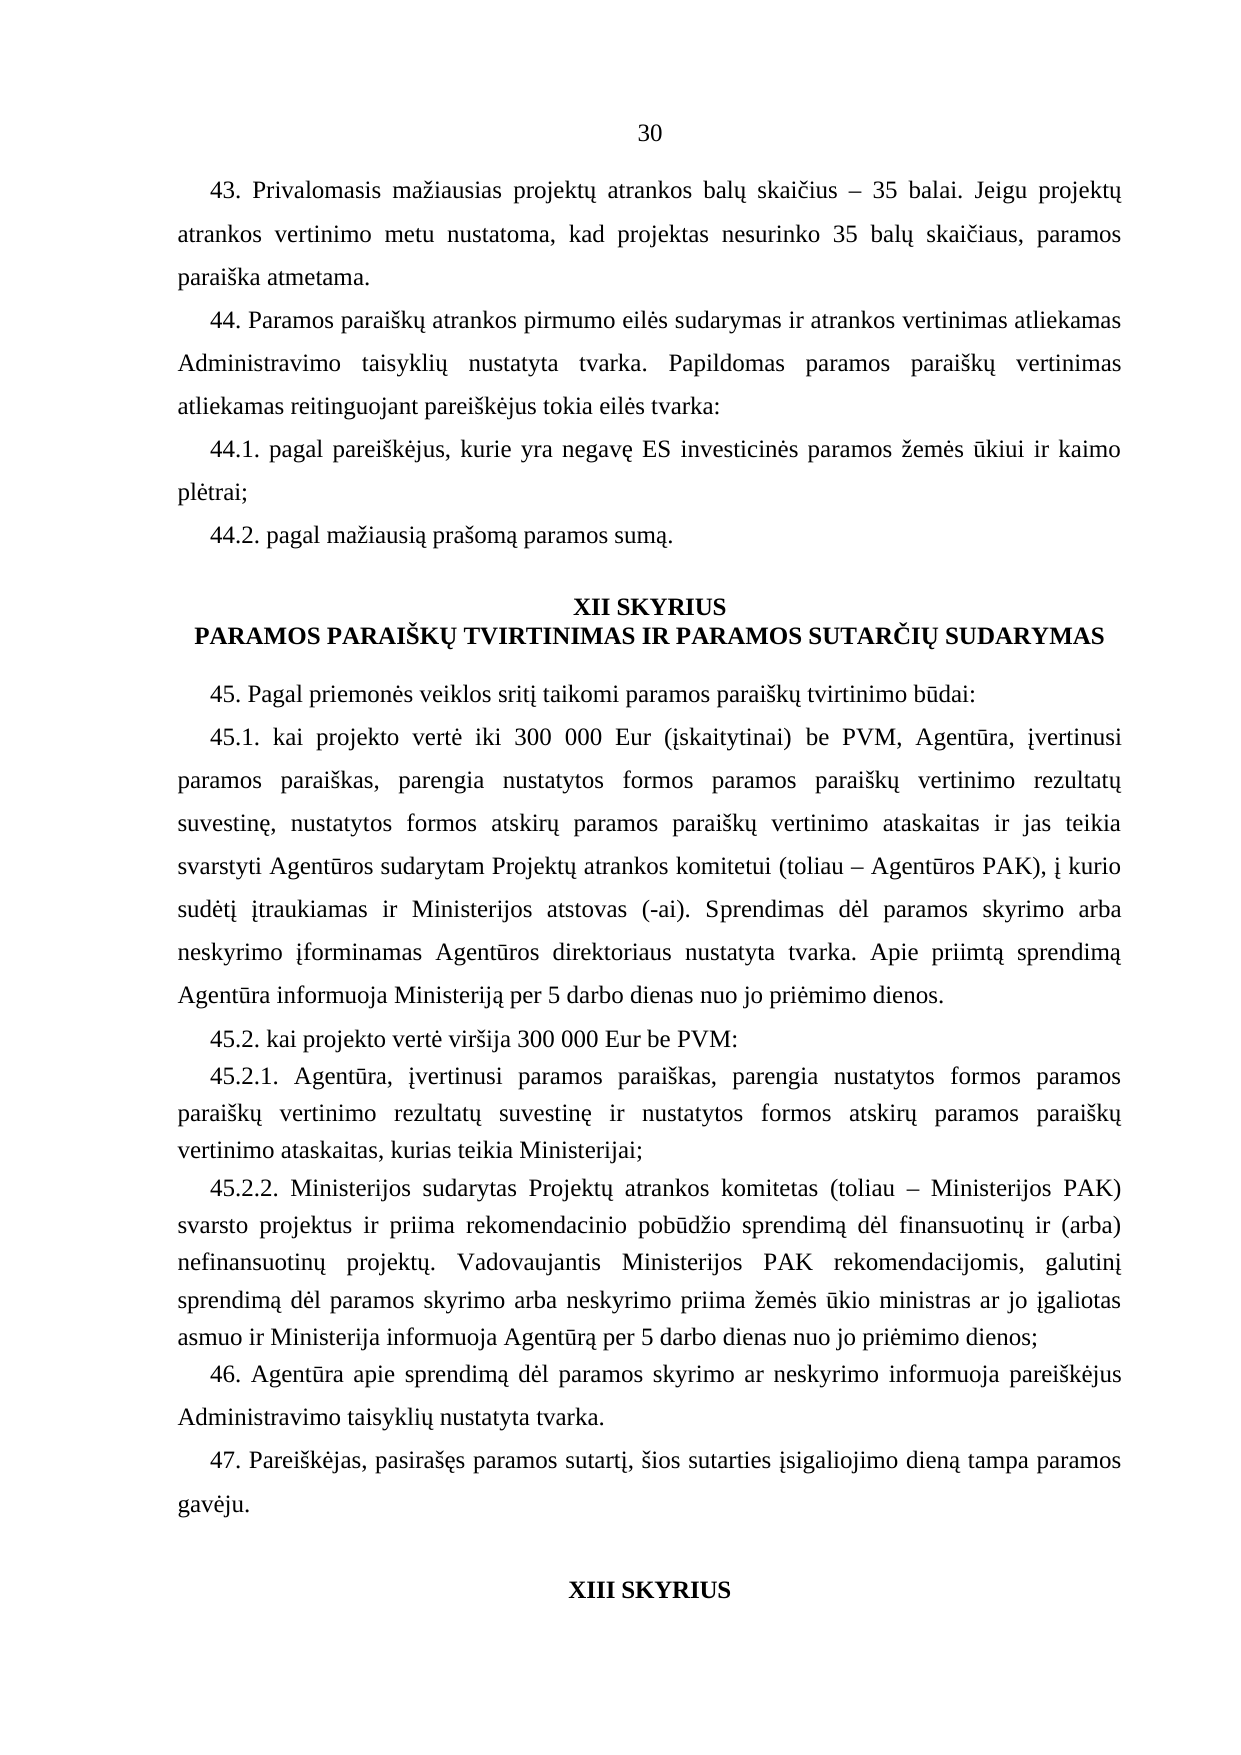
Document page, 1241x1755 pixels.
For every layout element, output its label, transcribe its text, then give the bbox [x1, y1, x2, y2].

text 44.1. pagal pareiškėjus, kurie yra negavę ES investicinės paramos žemės ūkiui ir kaimo plėtrai; [177, 434, 1122, 506]
text 45.1. kai projekto vertė iki 300 000 Eur (įskaitytinai) be PVM, Agentūra, įvertinusi paramos paraiškas, parengia nustatytos formos paramos paraiškų vertinimo rezultatų suvestinę, nustatytos formos atskirų paramos paraiškų vertinimo ataskaitas ir jas teikia svarstyti Agentūros sudarytam Projektų atrankos komitetui (toliau – Agentūros PAK), į kurio sudėtį įtraukiamas ir Ministerijos atstovas (-ai). Sprendimas dėl paramos skyrimo arba neskyrimo įforminamas Agentūros direktoriaus nustatyta tvarka. Apie priimtą sprendimą Agentūra informuoja Ministeriją per 5 darbo dienas nuo jo priėmimo dienos. [177, 722, 1122, 1009]
text XIII SKYRIUS [177, 1575, 1122, 1604]
text 44. Paramos paraiškų atrankos pirmumo eilės sudarymas ir atrankos vertinimas atliekamas Administravimo taisyklių nustatyta tvarka. Papildomas paramos paraiškų vertinimas atliekamas reitinguojant pareiškėjus tokia eilės tvarka: [177, 305, 1122, 420]
text PARAMOS PARAIŠKŲ TVIRTINIMAS IR PARAMOS SUTARČIŲ SUDARYMAS [177, 621, 1122, 650]
text 45.2.2. Ministerijos sudarytas Projektų atrankos komitetas (toliau – Ministerijos PAK) svarsto projektus ir priima rekomendacinio pobūdžio sprendimą dėl finansuotinų ir (arba) nefinansuotinų projektų. Vadovaujantis Ministerijos PAK rekomendacijomis, galutinį sprendimą dėl paramos skyrimo arba neskyrimo priima žemės ūkio ministras ar jo įgaliotas asmuo ir Ministerija informuoja Agentūrą per 5 darbo dienas nuo jo priėmimo dienos; [177, 1173, 1122, 1351]
text 46. Agentūra apie sprendimą dėl paramos skyrimo ar neskyrimo informuoja pareiškėjus Administravimo taisyklių nustatyta tvarka. [177, 1359, 1122, 1431]
text 45.2.1. Agentūra, įvertinusi paramos paraiškas, parengia nustatytos formos paramos paraiškų vertinimo rezultatų suvestinę ir nustatytos formos atskirų paramos paraiškų vertinimo ataskaitas, kurias teikia Ministerijai; [177, 1061, 1122, 1164]
text 45. Pagal priemonės veiklos sritį taikomi paramos paraiškų tvirtinimo būdai: [177, 679, 1122, 707]
text 45.2. kai projekto vertė viršija 300 000 Eur be PVM: [177, 1024, 1122, 1052]
text 47. Pareiškėjas, pasirašęs paramos sutartį, šios sutarties įsigaliojimo dieną tampa paramos gavėju. [177, 1446, 1122, 1517]
text 44.2. pagal mažiausią prašomą paramos sumą. [177, 521, 1122, 549]
text 43. Privalomasis mažiausias projektų atrankos balų skaičius – 35 balai. Jeigu projektų atrankos vertinimo metu nustatoma, kad projektas nesurinko 35 balų skaičiaus, paramos paraiška atmetama. [177, 176, 1122, 291]
text XII SKYRIUS [177, 592, 1122, 621]
